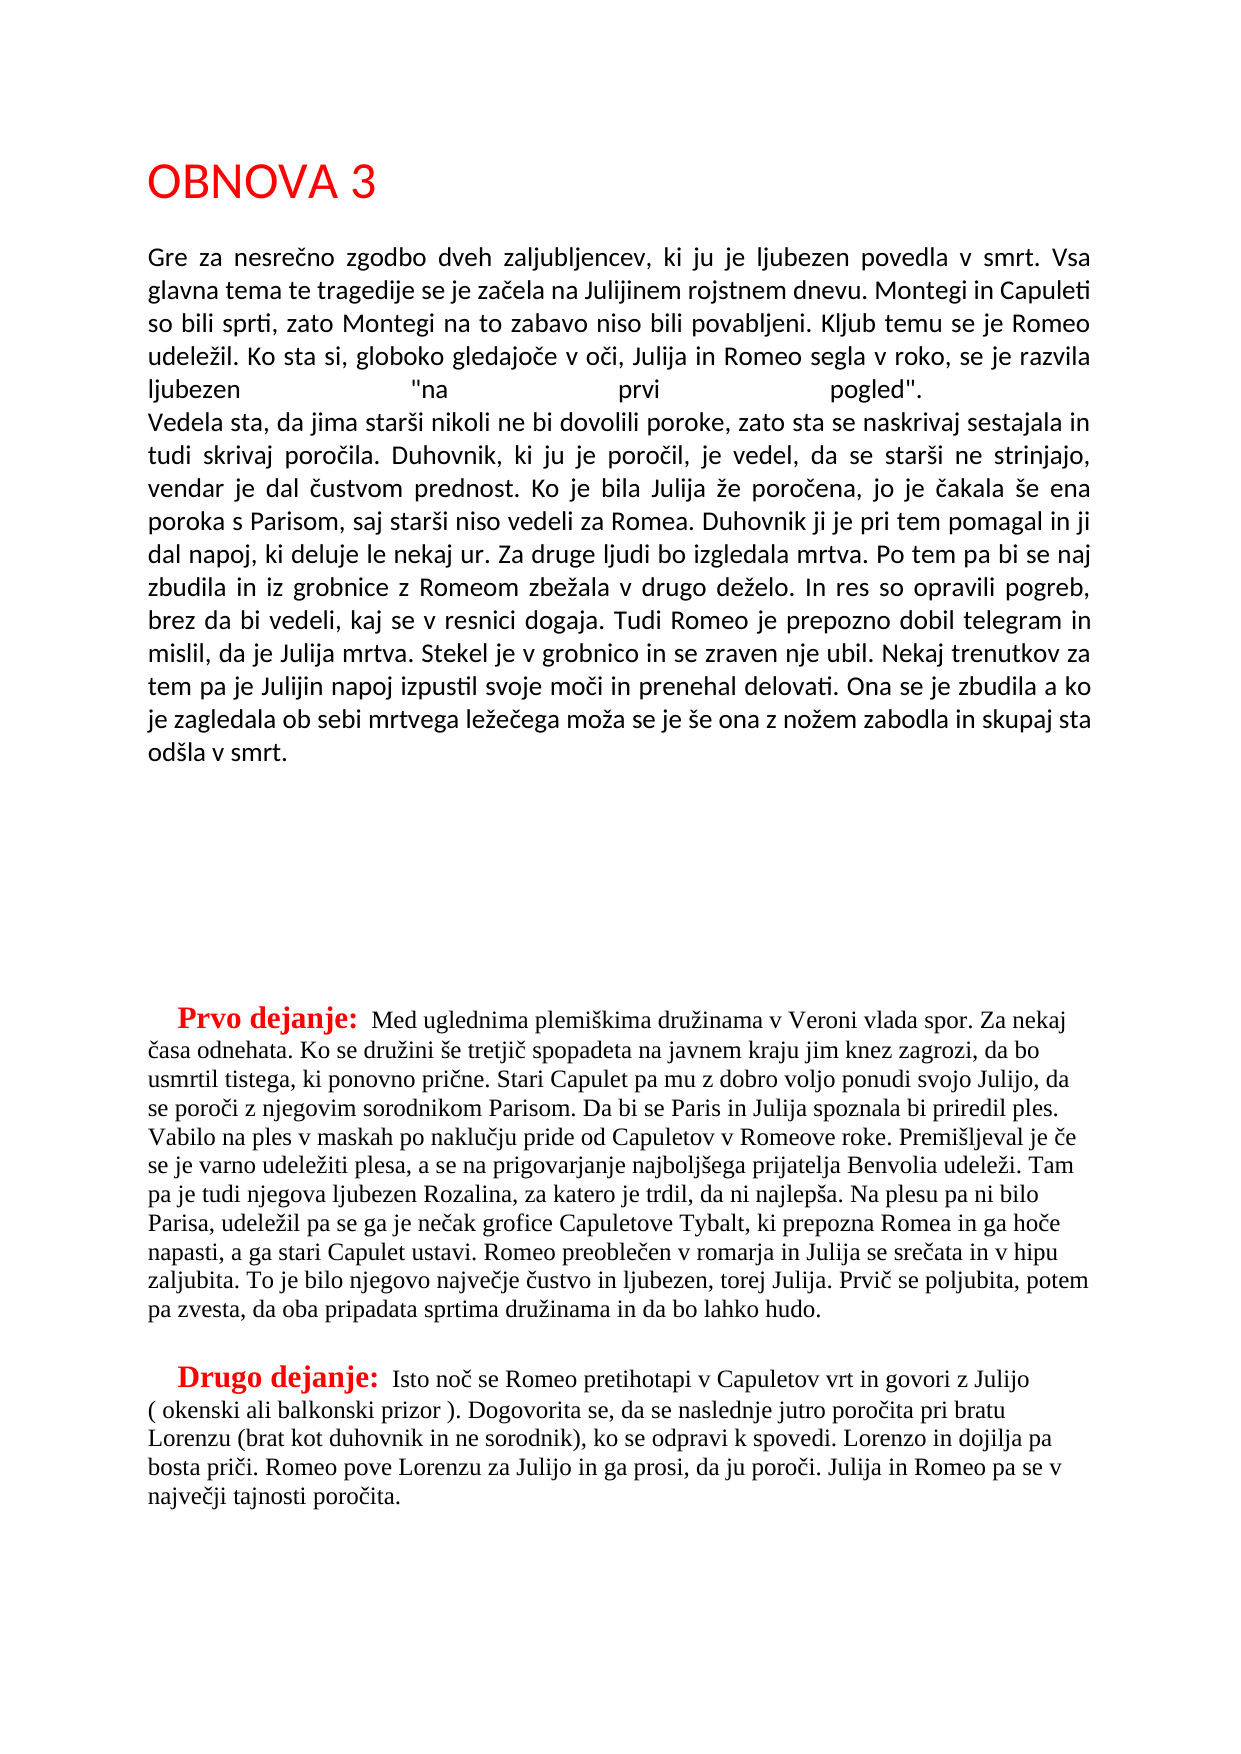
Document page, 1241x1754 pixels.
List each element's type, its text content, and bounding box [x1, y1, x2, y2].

text Drugo dejanje: Isto noč se Romeo pretihotapi v Capuletov vrt in govori z Julijo ( okenski ali balkonski prizor ). Dogovorita se, da se naslednje jutro poročita pri bratu Lorenzu (brat kot duhovnik in ne sorodnik), ko se odpravi k spovedi. Lorenzo in dojilja pa bosta priči. Romeo pove Lorenzu za Julijo in ga prosi, da ju poroči. Julija in Romeo pa se v največji tajnosti poročita. [148, 1359, 1093, 1510]
text OBNOVA 3 [148, 148, 1093, 211]
text Prvo dejanje: Med uglednima plemiškima družinama v Veroni vlada spor. Za nekaj časa odnehata. Ko se družini še tretjič spopadeta na javnem kraju jim knez zagrozi, da bo usmrtil tistega, ki ponovno prične. Stari Capulet pa mu z dobro voljo ponudi svojo Julijo, da se poroči z njegovim sorodnikom Parisom. Da bi se Paris in Julija spoznala bi priredil ples. Vabilo na ples v maskah po naklučju pride od Capuletov v Romeove roke. Premišljeval je če se je varno udeležiti plesa, a se na prigovarjanje najboljšega prijatelja Benvolia udeleži. Tam pa je tudi njegova ljubezen Rozalina, za katero je trdil, da ni najlepša. Na plesu pa ni bilo Parisa, udeležil pa se ga je nečak grofice Capuletove Tybalt, ki prepozna Romea in ga hoče napasti, a ga stari Capulet ustavi. Romeo preoblečen v romarja in Julija se srečata in v hipu zaljubita. To je bilo njegovo največje čustvo in ljubezen, torej Julija. Prvič se poljubita, potem pa zvesta, da oba pripadata sprtima družinama in da bo lahko hudo. [148, 999, 1093, 1323]
text Gre za nesrečno zgodbo dveh zaljubljencev, ki ju je ljubezen povedla v smrt. Vsa glavna tema te tragedije se je začela na Julijinem rojstnem dnevu. Montegi in Capuleti so bili sprti, zato Montegi na to zabavo niso bili povabljeni. Kljub temu se je Romeo udeležil. Ko sta si, globoko gledajoče v oči, Julija in Romeo segla v roko, se je razvila ljubezen "na prvi pogled". Vedela sta, da jima starši nikoli ne bi dovolili poroke, zato sta se naskrivaj sestajala in tudi skrivaj poročila. Duhovnik, ki ju je poročil, je vedel, da se starši ne strinjajo, vendar je dal čustvom prednost. Ko je bila Julija že poročena, jo je čakala še ena poroka s Parisom, saj starši niso vedeli za Romea. Duhovnik ji je pri tem pomagal in ji dal napoj, ki deluje le nekaj ur. Za druge ljudi bo izgledala mrtva. Po tem pa bi se naj zbudila in iz grobnice z Romeom zbežala v drugo deželo. In res so opravili pogreb, brez da bi vedeli, kaj se v resnici dogaja. Tudi Romeo je prepozno dobil telegram in mislil, da je Julija mrtva. Stekel je v grobnico in se zraven nje ubil. Nekaj trenutkov za tem pa je Julijin napoj izpustil svoje moči in prenehal delovati. Ona se je zbudila a ko je zagledala ob sebi mrtvega ležečega moža se je še ona z nožem zabodla in skupaj sta odšla v smrt. [148, 240, 1093, 768]
